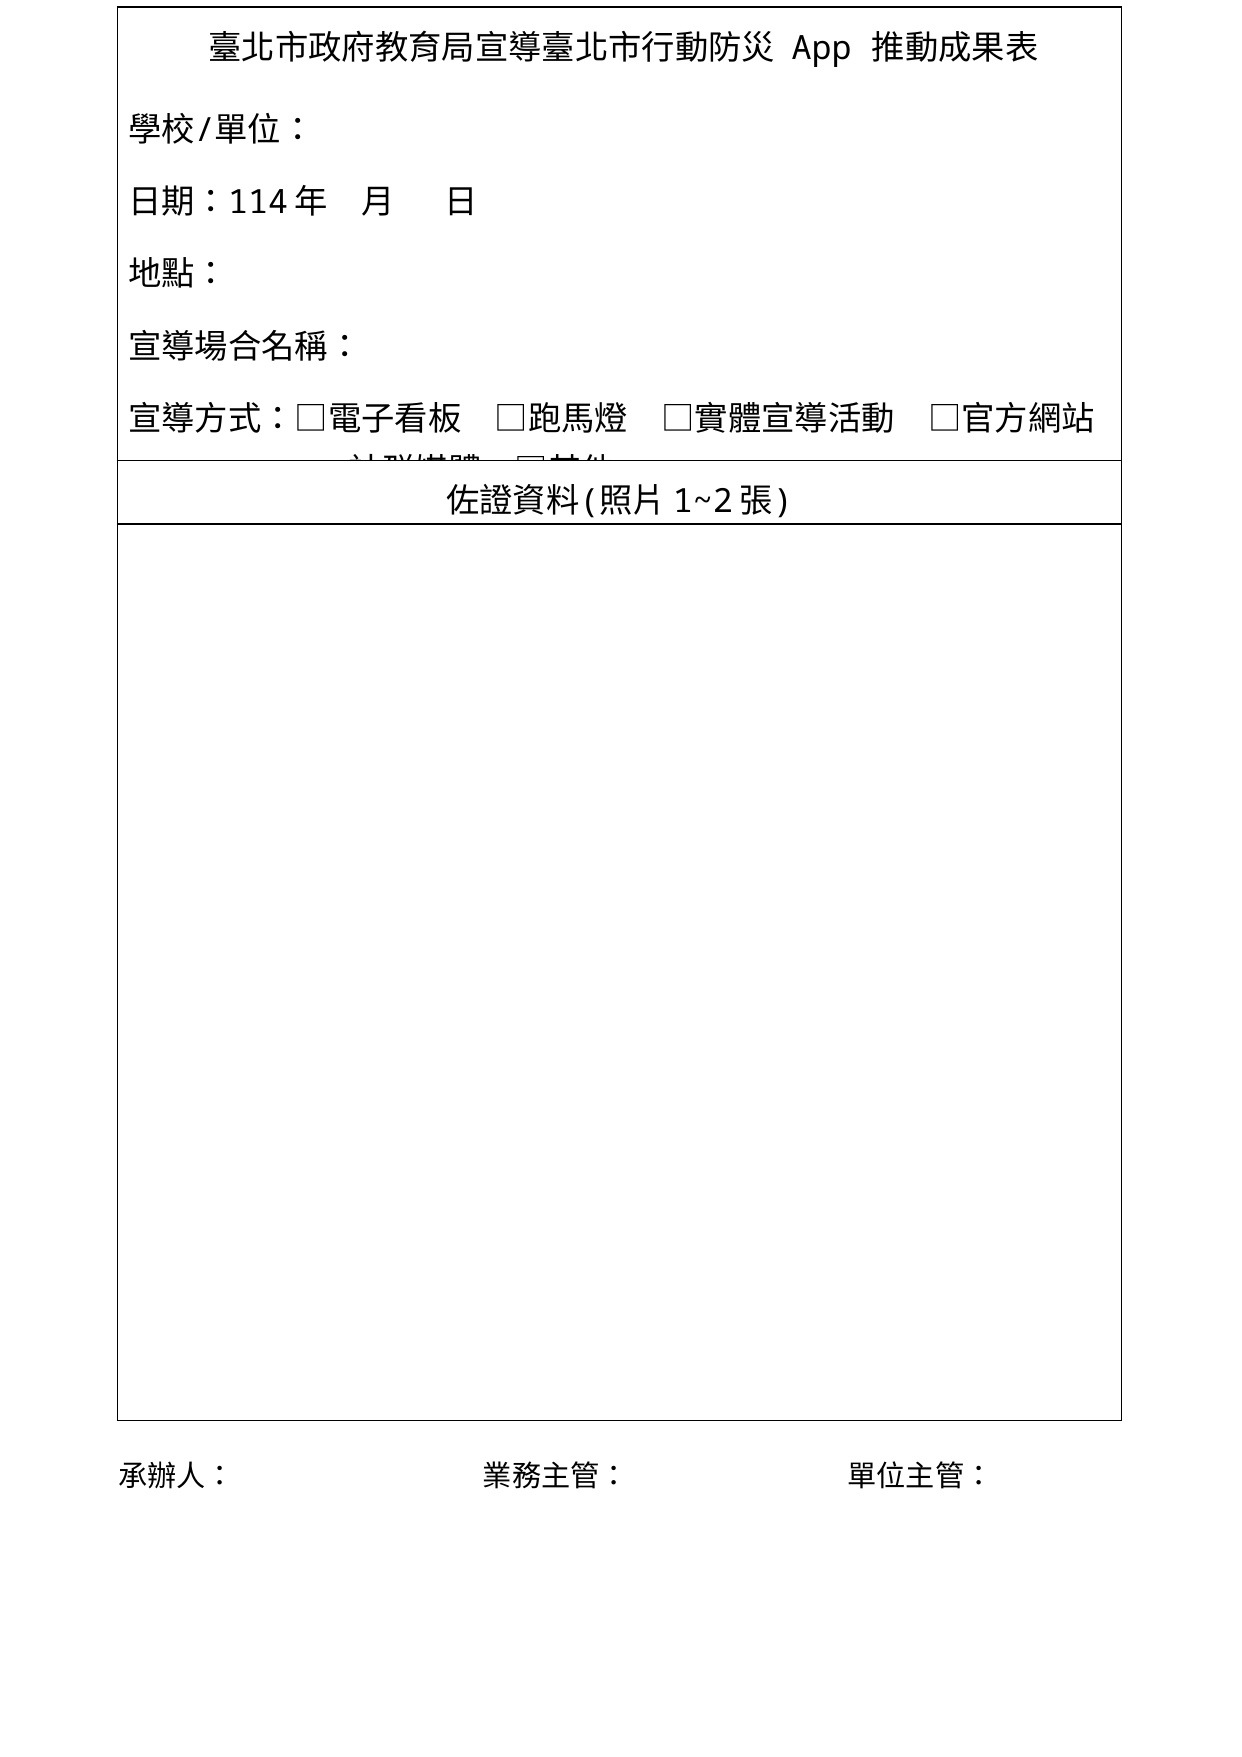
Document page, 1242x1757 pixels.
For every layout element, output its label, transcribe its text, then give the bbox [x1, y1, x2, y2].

table_cell [118, 525, 1121, 1419]
table_cell 佐證資料(照片1~2張) [118, 461, 1121, 523]
text 承辦人： 業務主管： 單位主管： [118, 1452, 1123, 1494]
table_header 臺北市政府教育局宣導臺北市行動防災 App 推動成果表 學校/單位： 日期：114年 月 日 地點： 宣導場合名稱： 宣導方式：□電子看板 □跑馬燈 □實體宣導活動 □官方網站 □社群媒體 □其他 [118, 8, 1121, 459]
